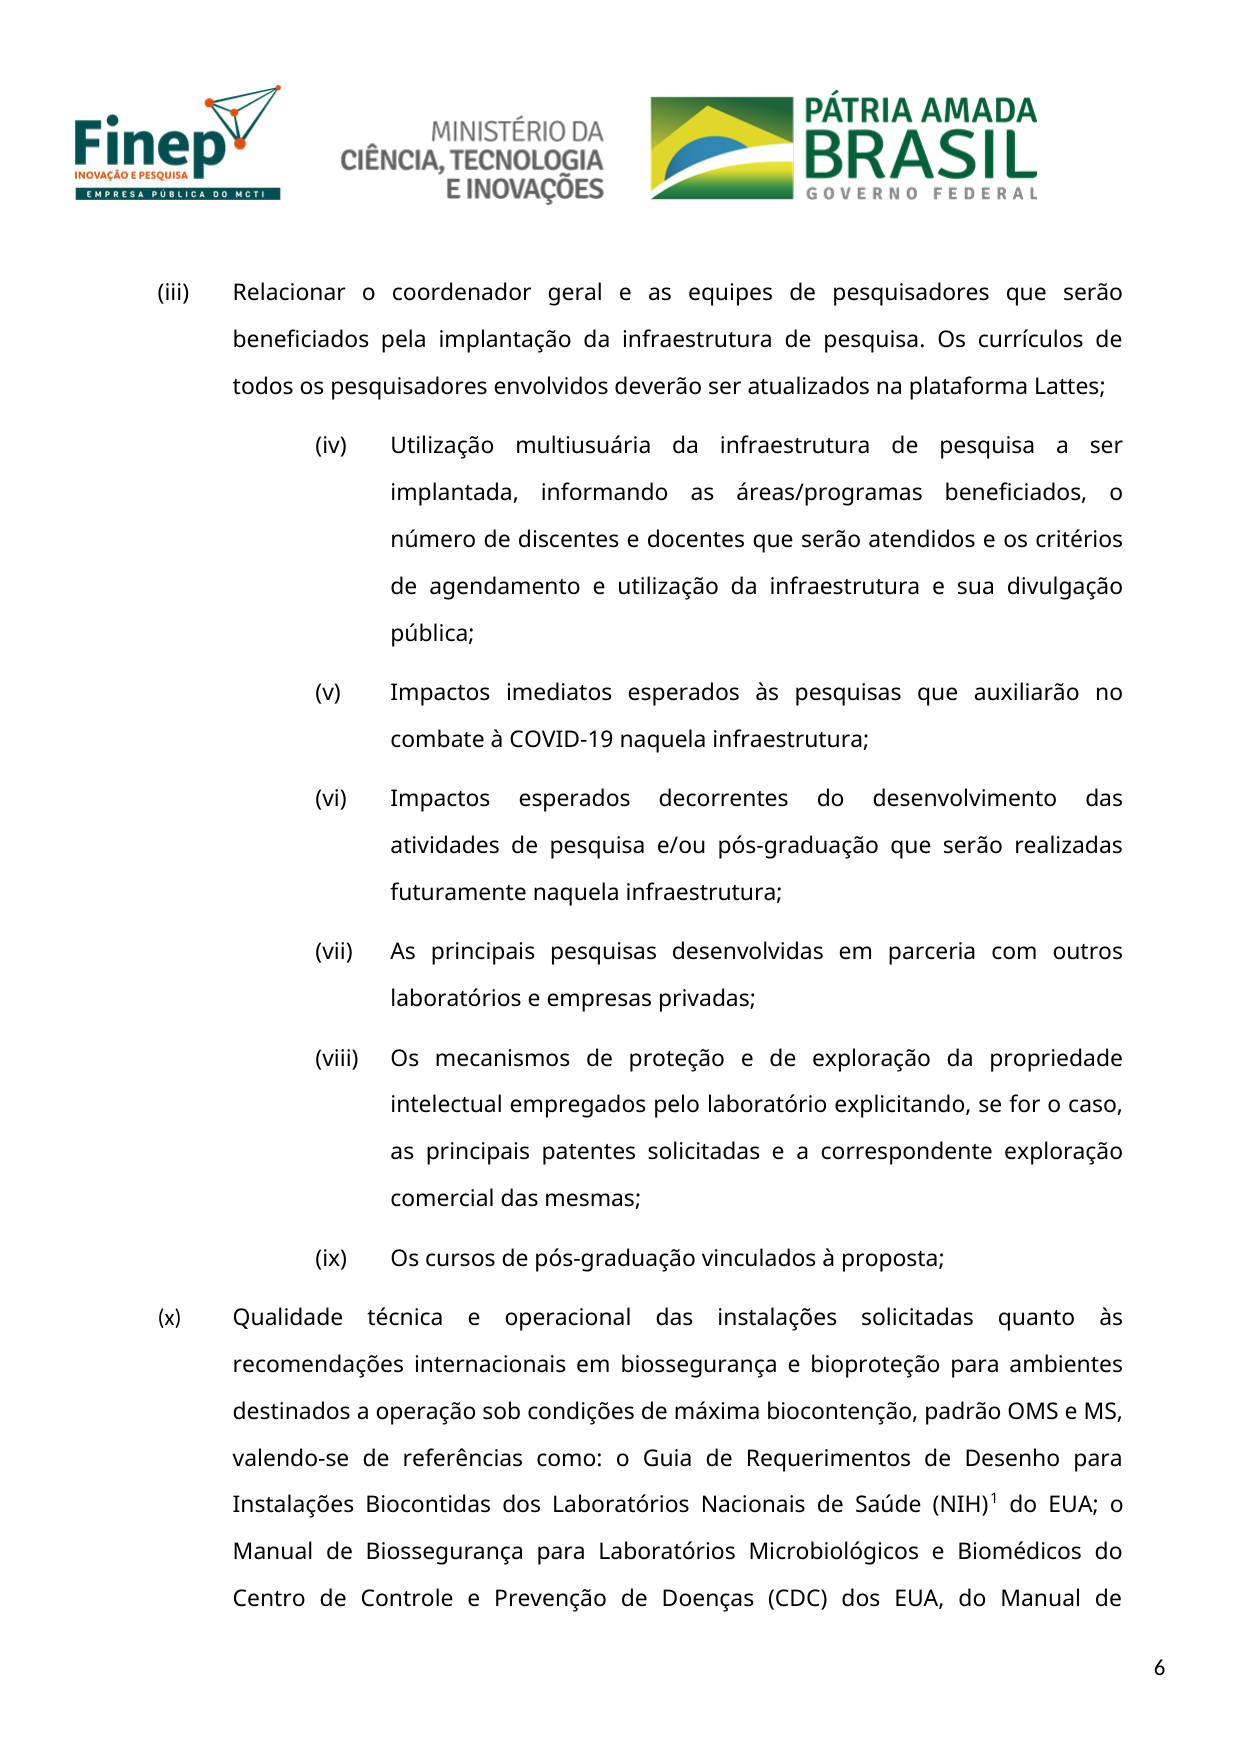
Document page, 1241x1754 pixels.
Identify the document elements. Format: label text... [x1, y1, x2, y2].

list Os cursos de pós-graduação vinculados à proposta; [315, 1242, 1124, 1273]
list As principais pesquisas desenvolvidas em parceria com outros laboratórios e empresas privadas; [315, 935, 1124, 1013]
list Relacionar o coordenador geral e as equipes de pesquisadores que serão beneficiados pela implantação da infraestrutura de pesquisa. Os currículos de todos os pesquisadores envolvidos deverão ser atualizados na plataforma Lattes; [157, 276, 1124, 401]
list Impactos imediatos esperados às pesquisas que auxiliarão no combate à COVID-19 naquela infraestrutura; [315, 676, 1124, 754]
list Os mecanismos de proteção e de exploração da propriedade intelectual empregados pelo laboratório explicitando, se for o caso, as principais patentes solicitadas e a correspondente exploração comercial das mesmas; [315, 1042, 1124, 1213]
list Impactos esperados decorrentes do desenvolvimento das atividades de pesquisa e/ou pós-graduação que serão realizadas futuramente naquela infraestrutura; [315, 782, 1124, 907]
list Utilização multiusuária da infraestrutura de pesquisa a ser implantada, informando as áreas/programas beneficiados, o número de discentes e docentes que serão atendidos e os critérios de agendamento e utilização da infraestrutura e sua divulgação pública; [315, 429, 1124, 648]
list Qualidade técnica e operacional das instalações solicitadas quanto às recomendações internacionais em biossegurança e bioproteção para ambientes destinados a operação sob condições de máxima biocontenção, padrão OMS e MS, valendo-se de referências como: o Guia de Requerimentos de Desenho para Instalações Biocontidas dos Laboratórios Nacionais de Saúde (NIH)1 do EUA; o Manual de Biossegurança para Laboratórios Microbiológicos e Biomédicos do Centro de Controle e Prevenção de Doenças (CDC) dos EUA, do Manual de [157, 1301, 1124, 1613]
